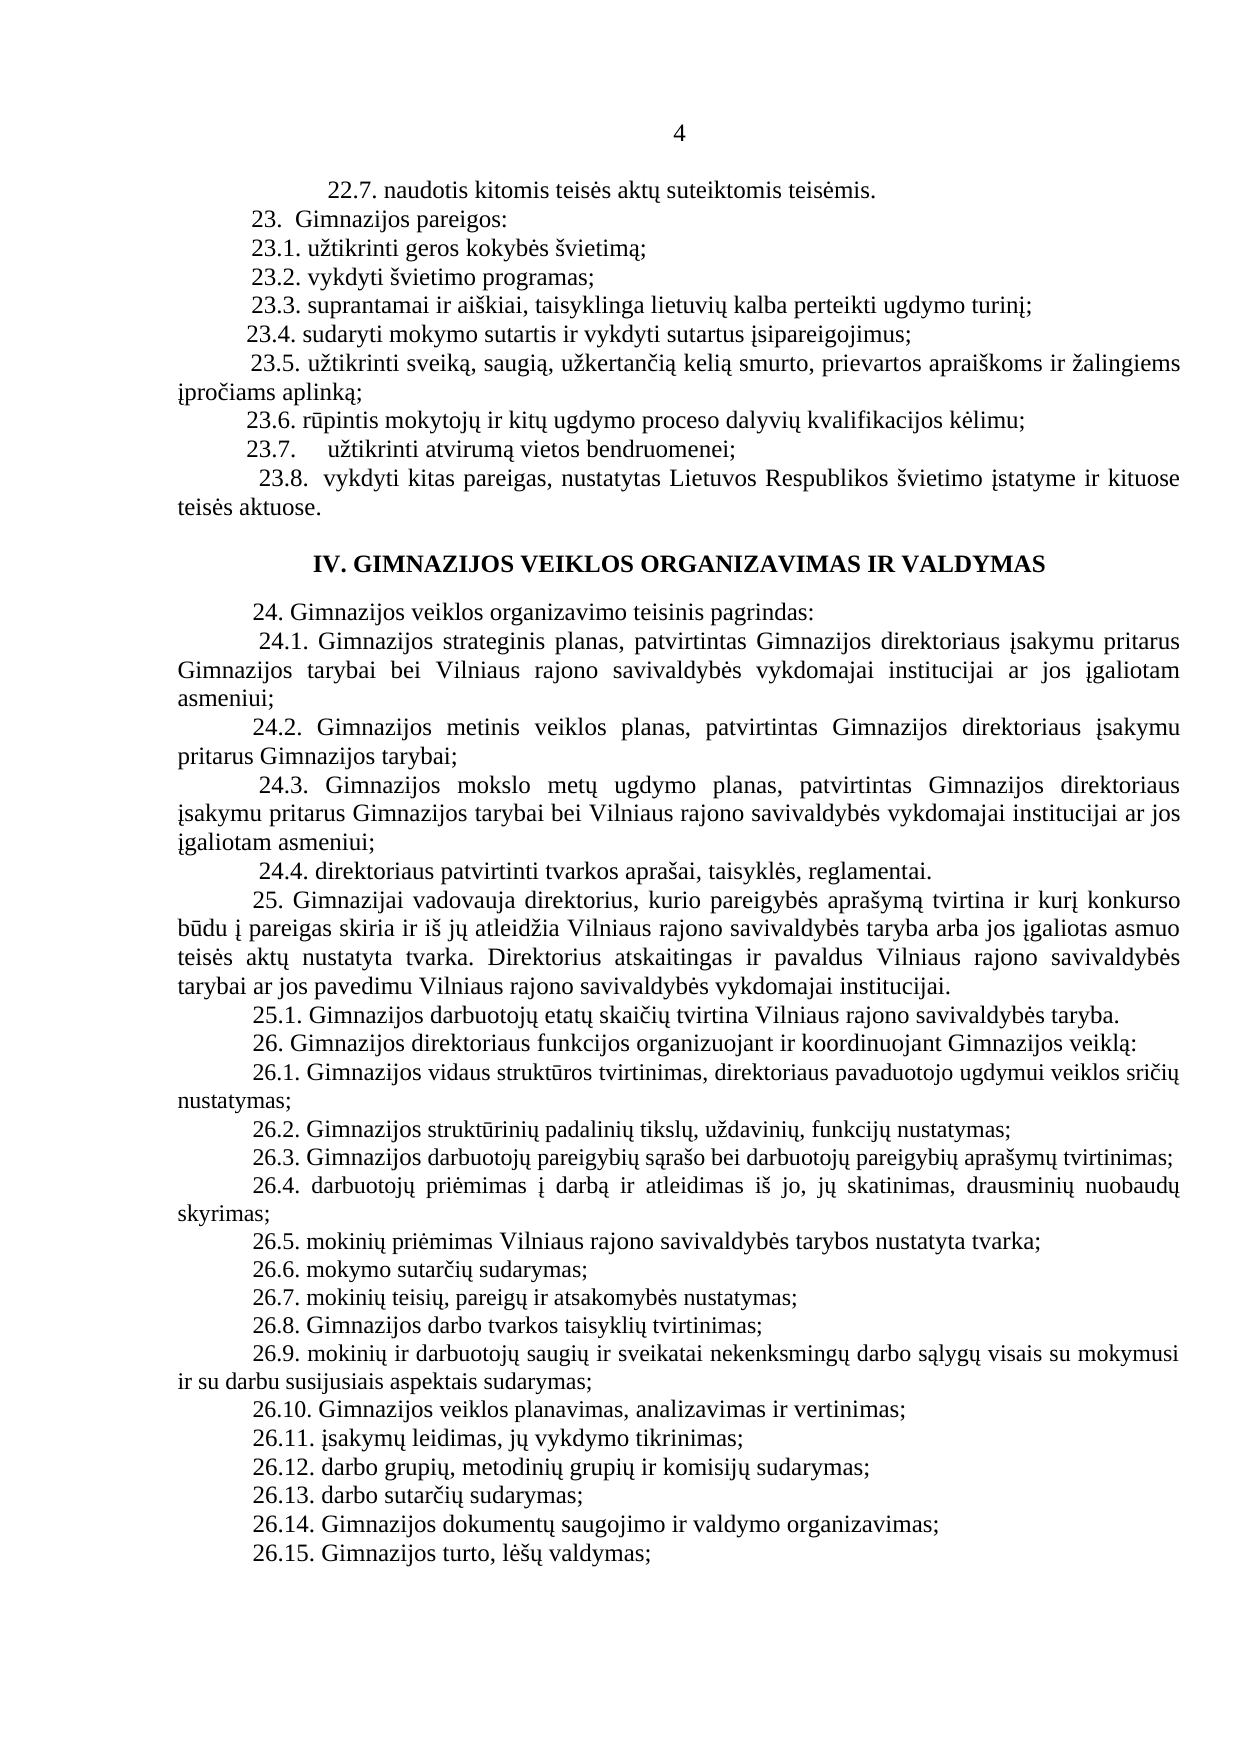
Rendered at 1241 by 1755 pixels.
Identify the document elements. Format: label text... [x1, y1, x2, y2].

text 26.5. mokinių priėmimas Vilniaus rajono savivaldybės tarybos nustatyta tvarka; [177, 1226, 1181, 1255]
text 26.12. darbo grupių, metodinių grupių ir komisijų sudarymas; [252, 1452, 1181, 1481]
text 23.2. vykdyti švietimo programas; [177, 262, 1181, 291]
text 25.1. Gimnazijos darbuotojų etatų skaičių tvirtina Vilniaus rajono savivaldybės taryba. [177, 1000, 1181, 1028]
text 26.11. įsakymų leidimas, jų vykdymo tikrinimas; [252, 1423, 1181, 1452]
text 23.4. sudaryti mokymo sutartis ir vykdyti sutartus įsipareigojimus; [177, 319, 1181, 348]
text 26.13. darbo sutarčių sudarymas; [252, 1481, 1181, 1509]
text 24.1. Gimnazijos strateginis planas, patvirtintas Gimnazijos direktoriaus įsakymu pritarus Gimnazijos tarybai bei Vilniaus rajono savivaldybės vykdomajai institucijai ar jos įgaliotam asmeniui; [177, 626, 1181, 712]
text IV. GIMNAZIJOS VEIKLOS ORGANIZAVIMAS IR VALDYMAS [177, 549, 1181, 578]
text 23.8. vykdyti kitas pareigas, nustatytas Lietuvos Respublikos švietimo įstatyme ir kituose teisės aktuose. [177, 463, 1181, 521]
text 26.8. Gimnazijos darbo tvarkos taisyklių tvirtinimas; [252, 1310, 1181, 1339]
text 23. Gimnazijos pareigos: [177, 204, 1181, 233]
text 26. Gimnazijos direktoriaus funkcijos organizuojant ir koordinuojant Gimnazijos veiklą: [177, 1028, 1181, 1057]
text 22.7. naudotis kitomis teisės aktų suteiktomis teisėmis. [177, 176, 1181, 204]
text 23.3. suprantamai ir aiškiai, taisyklinga lietuvių kalba perteikti ugdymo turinį; [177, 291, 1181, 319]
text 23.1. užtikrinti geros kokybės švietimą; [177, 233, 1181, 262]
text 23.6. rūpintis mokytojų ir kitų ugdymo proceso dalyvių kvalifikacijos kėlimu; [177, 406, 1181, 434]
text 26.10. Gimnazijos veiklos planavimas, analizavimas ir vertinimas; [252, 1394, 1181, 1423]
text 24.3. Gimnazijos mokslo metų ugdymo planas, patvirtintas Gimnazijos direktoriaus įsakymu pritarus Gimnazijos tarybai bei Vilniaus rajono savivaldybės vykdomajai institucijai ar jos įgaliotam asmeniui; [177, 770, 1181, 856]
text 24.2. Gimnazijos metinis veiklos planas, patvirtintas Gimnazijos direktoriaus įsakymu pritarus Gimnazijos tarybai; [177, 712, 1181, 770]
text 26.9. mokinių ir darbuotojų saugių ir sveikatai nekenksmingų darbo sąlygų visais su mokymusi ir su darbu susijusiais aspektais sudarymas; [177, 1339, 1181, 1394]
text 26.7. mokinių teisių, pareigų ir atsakomybės nustatymas; [252, 1283, 1181, 1310]
text 24.4. direktoriaus patvirtinti tvarkos aprašai, taisyklės, reglamentai. [177, 856, 1181, 885]
text 26.4. darbuotojų priėmimas į darbą ir atleidimas iš jo, jų skatinimas, drausminių nuobaudų skyrimas; [177, 1171, 1181, 1226]
text 23.7. užtikrinti atvirumą vietos bendruomenei; [177, 434, 1181, 463]
text 26.3. Gimnazijos darbuotojų pareigybių sąrašo bei darbuotojų pareigybių aprašymų tvirtinimas; [252, 1142, 1181, 1171]
text 26.1. Gimnazijos vidaus struktūros tvirtinimas, direktoriaus pavaduotojo ugdymui veiklos sričių nustatymas; [177, 1057, 1181, 1114]
text 26.2. Gimnazijos struktūrinių padalinių tikslų, uždavinių, funkcijų nustatymas; [252, 1114, 1181, 1142]
text 24. Gimnazijos veiklos organizavimo teisinis pagrindas: [177, 597, 1181, 626]
text 26.14. Gimnazijos dokumentų saugojimo ir valdymo organizavimas; [252, 1509, 1181, 1538]
text 23.5. užtikrinti sveiką, saugią, užkertančią kelią smurto, prievartos apraiškoms ir žalingiems įpročiams aplinką; [177, 348, 1181, 406]
text 26.6. mokymo sutarčių sudarymas; [252, 1255, 1181, 1283]
text 26.15. Gimnazijos turto, lėšų valdymas; [252, 1538, 1181, 1567]
text 25. Gimnazijai vadovauja direktorius, kurio pareigybės aprašymą tvirtina ir kurį konkurso būdu į pareigas skiria ir iš jų atleidžia Vilniaus rajono savivaldybės taryba arba jos įgaliotas asmuo teisės aktų nustatyta tvarka. Direktorius atskaitingas ir pavaldus Vilniaus rajono savivaldybės tarybai ar jos pavedimu Vilniaus rajono savivaldybės vykdomajai institucijai. [177, 885, 1181, 1000]
